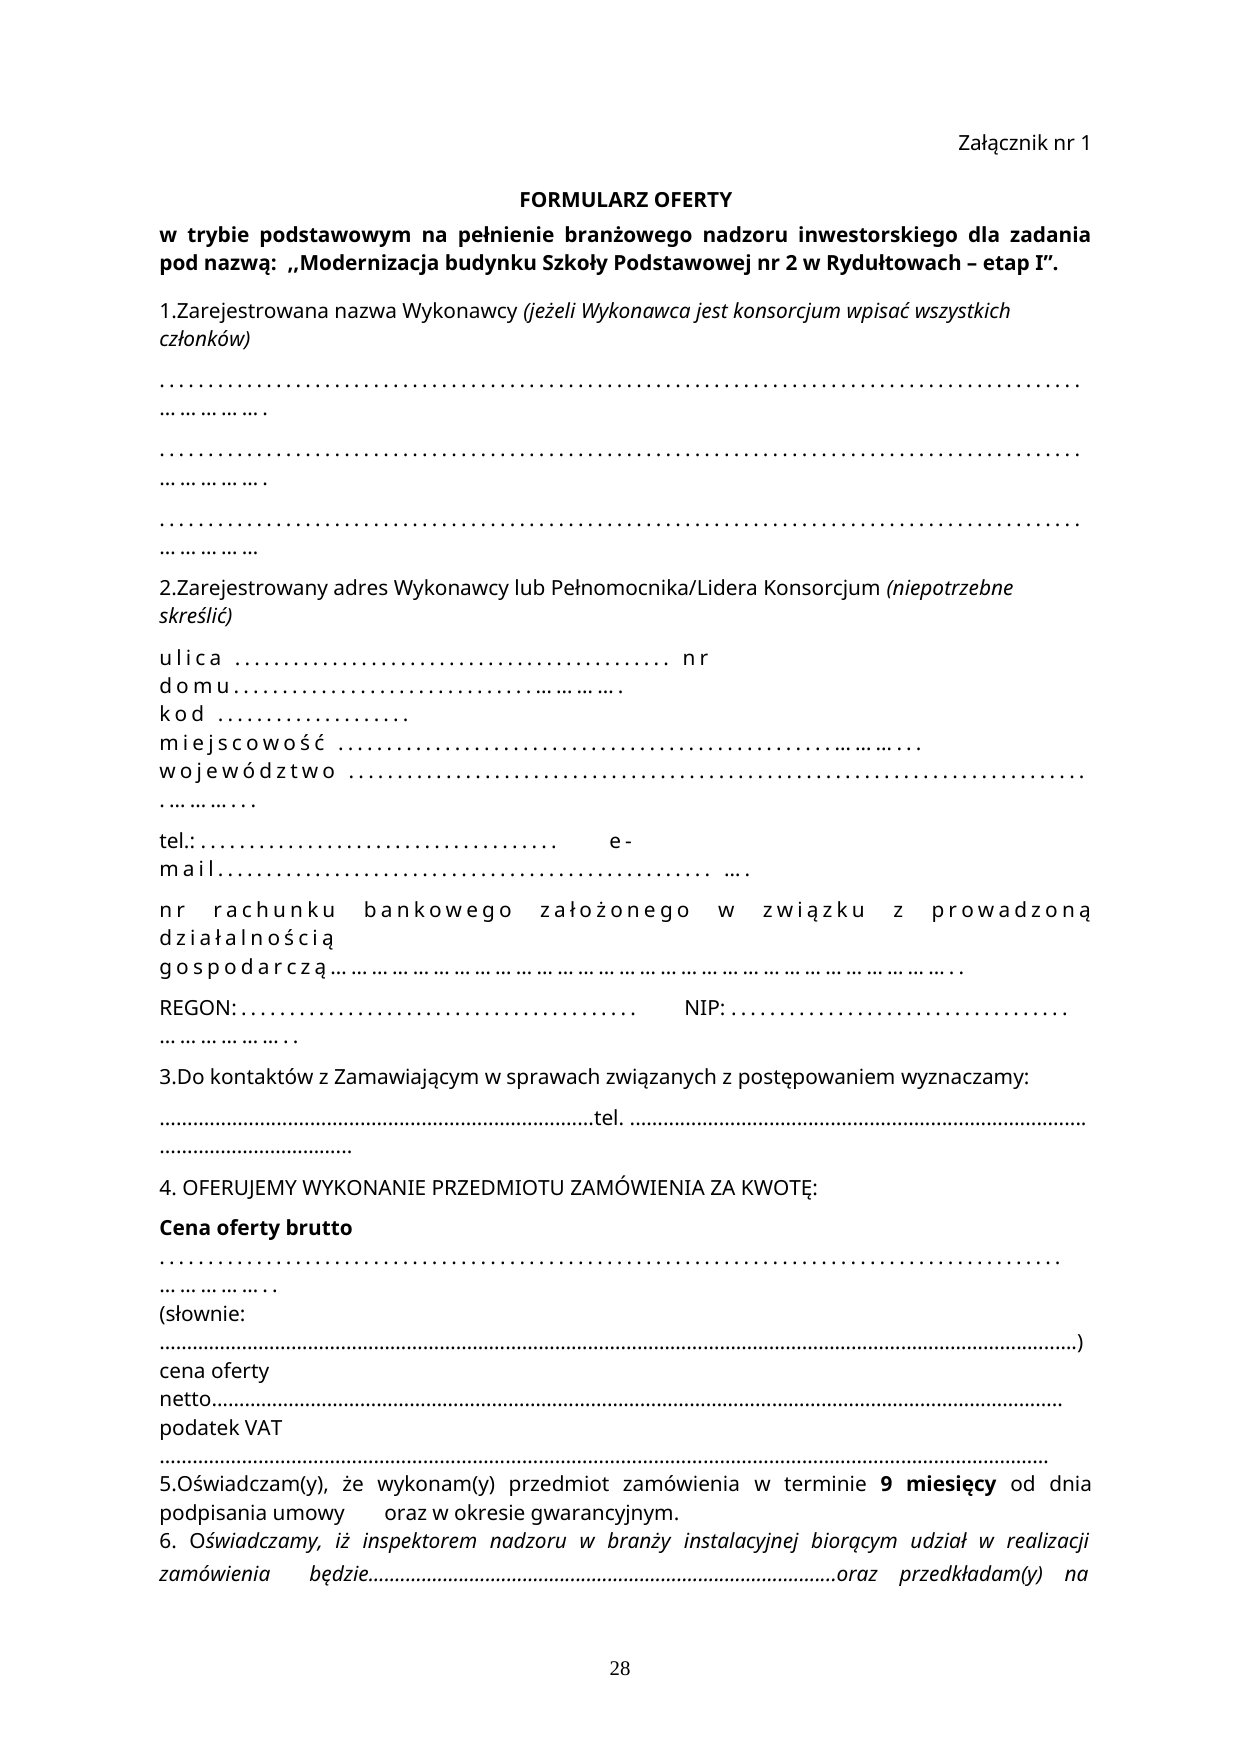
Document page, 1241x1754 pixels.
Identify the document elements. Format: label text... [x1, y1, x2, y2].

text ulica ............................................. nr domu...............................…………. [159, 643, 1092, 699]
text ...............................................................................................……………. [159, 365, 1092, 422]
text Załącznik nr 1 [159, 128, 1092, 157]
text w trybie podstawowym na pełnienie branżowego nadzoru inwestorskiego dla zadania pod nazwą: ,,Modernizacja budynku Szkoły Podstawowej nr 2 w Rydułtowach – etap I”. [159, 220, 1092, 277]
list 6. Oświadczamy, iż inspektorem nadzoru w branży instalacyjnej biorącym udział w realizacji zamówienia będzie........................................................................................oraz przedkładam(y) na [159, 1526, 1092, 1587]
text Cena oferty brutto .............................................................................................…………….. [159, 1213, 1092, 1299]
text REGON:......................................... NIP: ...................................……………….. [159, 993, 1092, 1050]
text (słownie: ………………………………………………………………………………………………………………………………………....…...….) [159, 1299, 1092, 1356]
text 2.Zarejestrowany adres Wykonawcy lub Pełnomocnika/Lidera Konsorcjum (niepotrzebne skreślić) [159, 573, 1092, 630]
text cena oferty netto……………………………………………………………………………………………………………………………………….. [159, 1356, 1092, 1413]
text ..............................................................................tel. ..........................................................................................……………………... [159, 1103, 1092, 1160]
text nr rachunku bankowego założonego w związku z prowadzoną działalnością gospodarczą……………………………………………………………………………….. [159, 895, 1092, 980]
text tel.: ..................................... e-mail................................................... …. [159, 826, 1092, 883]
text ...............................................................................................……………. [159, 434, 1092, 491]
text FORMULARZ OFERTY [159, 185, 1092, 214]
text województwo .............................................................................………... [159, 756, 1092, 813]
text kod .................... miejscowość ...................................................………... [159, 699, 1092, 756]
list 5.Oświadczam(y), że wykonam(y) przedmiot zamówienia w terminie 9 miesięcy od dnia podpisania umowy oraz w okresie gwarancyjnym. [159, 1469, 1092, 1526]
text 4. OFERUJEMY WYKONANIE PRZEDMIOTU ZAMÓWIENIA ZA KWOTĘ: [159, 1173, 1092, 1201]
text 1.Zarejestrowana nazwa Wykonawcy (jeżeli Wykonawca jest konsorcjum wpisać wszystkich członków) [159, 296, 1092, 353]
text 3.Do kontaktów z Zamawiającym w sprawach związanych z postępowaniem wyznaczamy: [159, 1062, 1103, 1091]
text ...............................................................................................…………… [159, 504, 1092, 561]
text podatek VAT ……………………………………………………………………………………………………………………………………………… [159, 1413, 1092, 1469]
